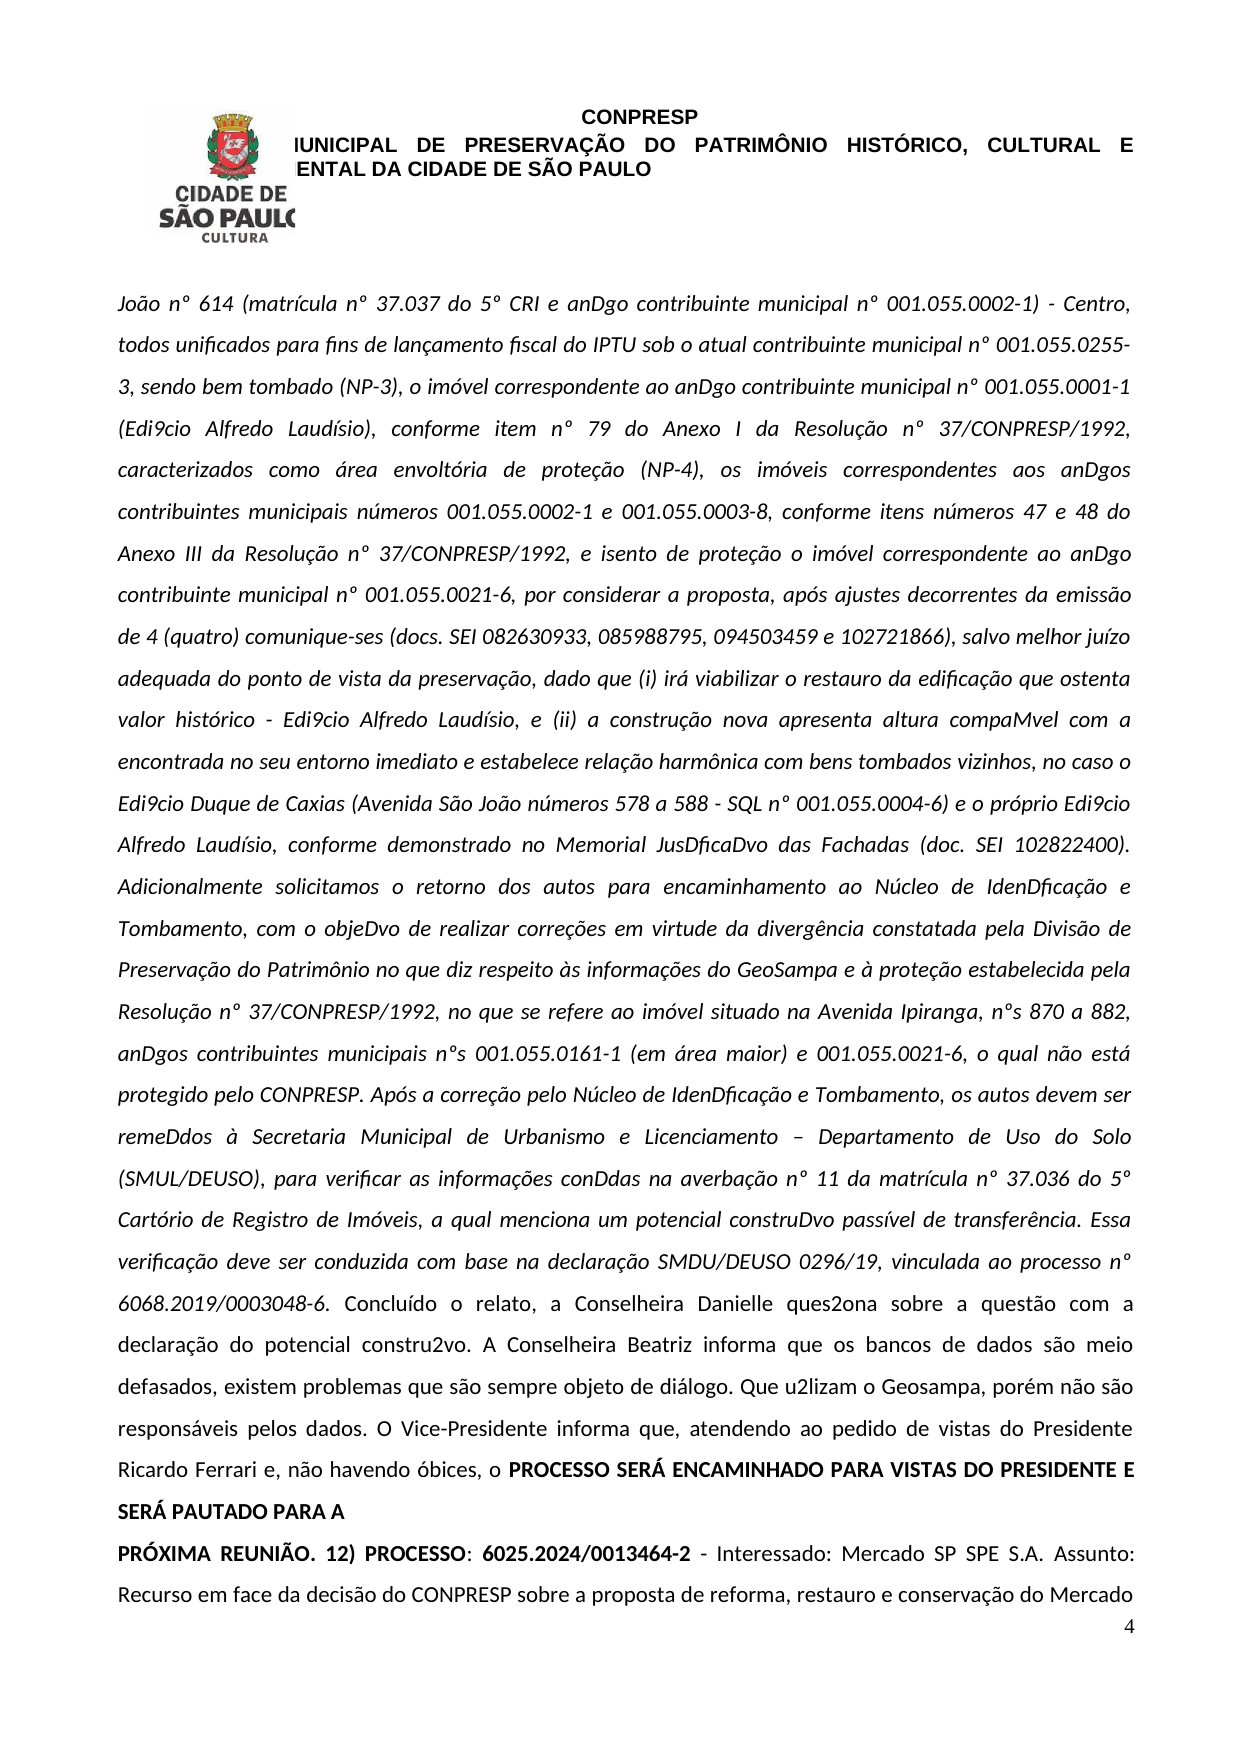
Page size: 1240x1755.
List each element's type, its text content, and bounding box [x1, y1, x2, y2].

text PRÓXIMA REUNIÃO. 12) PROCESSO: 6025.2024/0013464-2 - Interessado: Mercado SP SPE S.A. Assunto: Recurso em face da decisão do CONPRESP sobre a proposta de reforma, restauro e conservação do Mercado [118, 1539, 1135, 1609]
text João nº 614 (matrícula nº 37.037 do 5º CRI e anDgo contribuinte municipal nº 001.055.0002-1) - Centro, todos unificados para fins de lançamento fiscal do IPTU sob o atual contribuinte municipal nº 001.055.0255-3, sendo bem tombado (NP-3), o imóvel correspondente ao anDgo contribuinte municipal nº 001.055.0001-1 (Edi9cio Alfredo Laudísio), conforme item nº 79 do Anexo I da Resolução nº 37/CONPRESP/1992, caracterizados como área envoltória de proteção (NP-4), os imóveis correspondentes aos anDgos contribuintes municipais números 001.055.0002-1 e 001.055.0003-8, conforme itens números 47 e 48 do Anexo III da Resolução nº 37/CONPRESP/1992, e isento de proteção o imóvel correspondente ao anDgo contribuinte municipal nº 001.055.0021-6, por considerar a proposta, após ajustes decorrentes da emissão de 4 (quatro) comunique-ses (docs. SEI 082630933, 085988795, 094503459 e 102721866), salvo melhor juízo adequada do ponto de vista da preservação, dado que (i) irá viabilizar o restauro da edificação que ostenta valor histórico - Edi9cio Alfredo Laudísio, e (ii) a construção nova apresenta altura compaMvel com a encontrada no seu entorno imediato e estabelece relação harmônica com bens tombados vizinhos, no caso o Edi9cio Duque de Caxias (Avenida São João números 578 a 588 - SQL nº 001.055.0004-6) e o próprio Edi9cio Alfredo Laudísio, conforme demonstrado no Memorial JusDficaDvo das Fachadas (doc. SEI 102822400). Adicionalmente solicitamos o retorno dos autos para encaminhamento ao Núcleo de IdenDficação e Tombamento, com o objeDvo de realizar correções em virtude da divergência constatada pela Divisão de Preservação do Patrimônio no que diz respeito às informações do GeoSampa e à proteção estabelecida pela Resolução nº 37/CONPRESP/1992, no que se refere ao imóvel situado na Avenida Ipiranga, nºs 870 a 882, anDgos contribuintes municipais nºs 001.055.0161-1 (em área maior) e 001.055.0021-6, o qual não está protegido pelo CONPRESP. Após a correção pelo Núcleo de IdenDficação e Tombamento, os autos devem ser remeDdos à Secretaria Municipal de Urbanismo e Licenciamento – Departamento de Uso do Solo (SMUL/DEUSO), para verificar as informações conDdas na averbação nº 11 da matrícula nº 37.036 do 5º Cartório de Registro de Imóveis, a qual menciona um potencial construDvo passível de transferência. Essa verificação deve ser conduzida com base na declaração SMDU/DEUSO 0296/19, vinculada ao processo nº 6068.2019/0003048-6. Concluído o relato, a Conselheira Danielle ques2ona sobre a questão com a declaração do potencial constru2vo. A Conselheira Beatriz informa que os bancos de dados são meio defasados, existem problemas que são sempre objeto de diálogo. Que u2lizam o Geosampa, porém não são responsáveis pelos dados. O Vice-Presidente informa que, atendendo ao pedido de vistas do Presidente Ricardo Ferrari e, não havendo óbices, o PROCESSO SERÁ ENCAMINHADO PARA VISTAS DO PRESIDENTE E SERÁ PAUTADO PARA A [118, 289, 1135, 1525]
